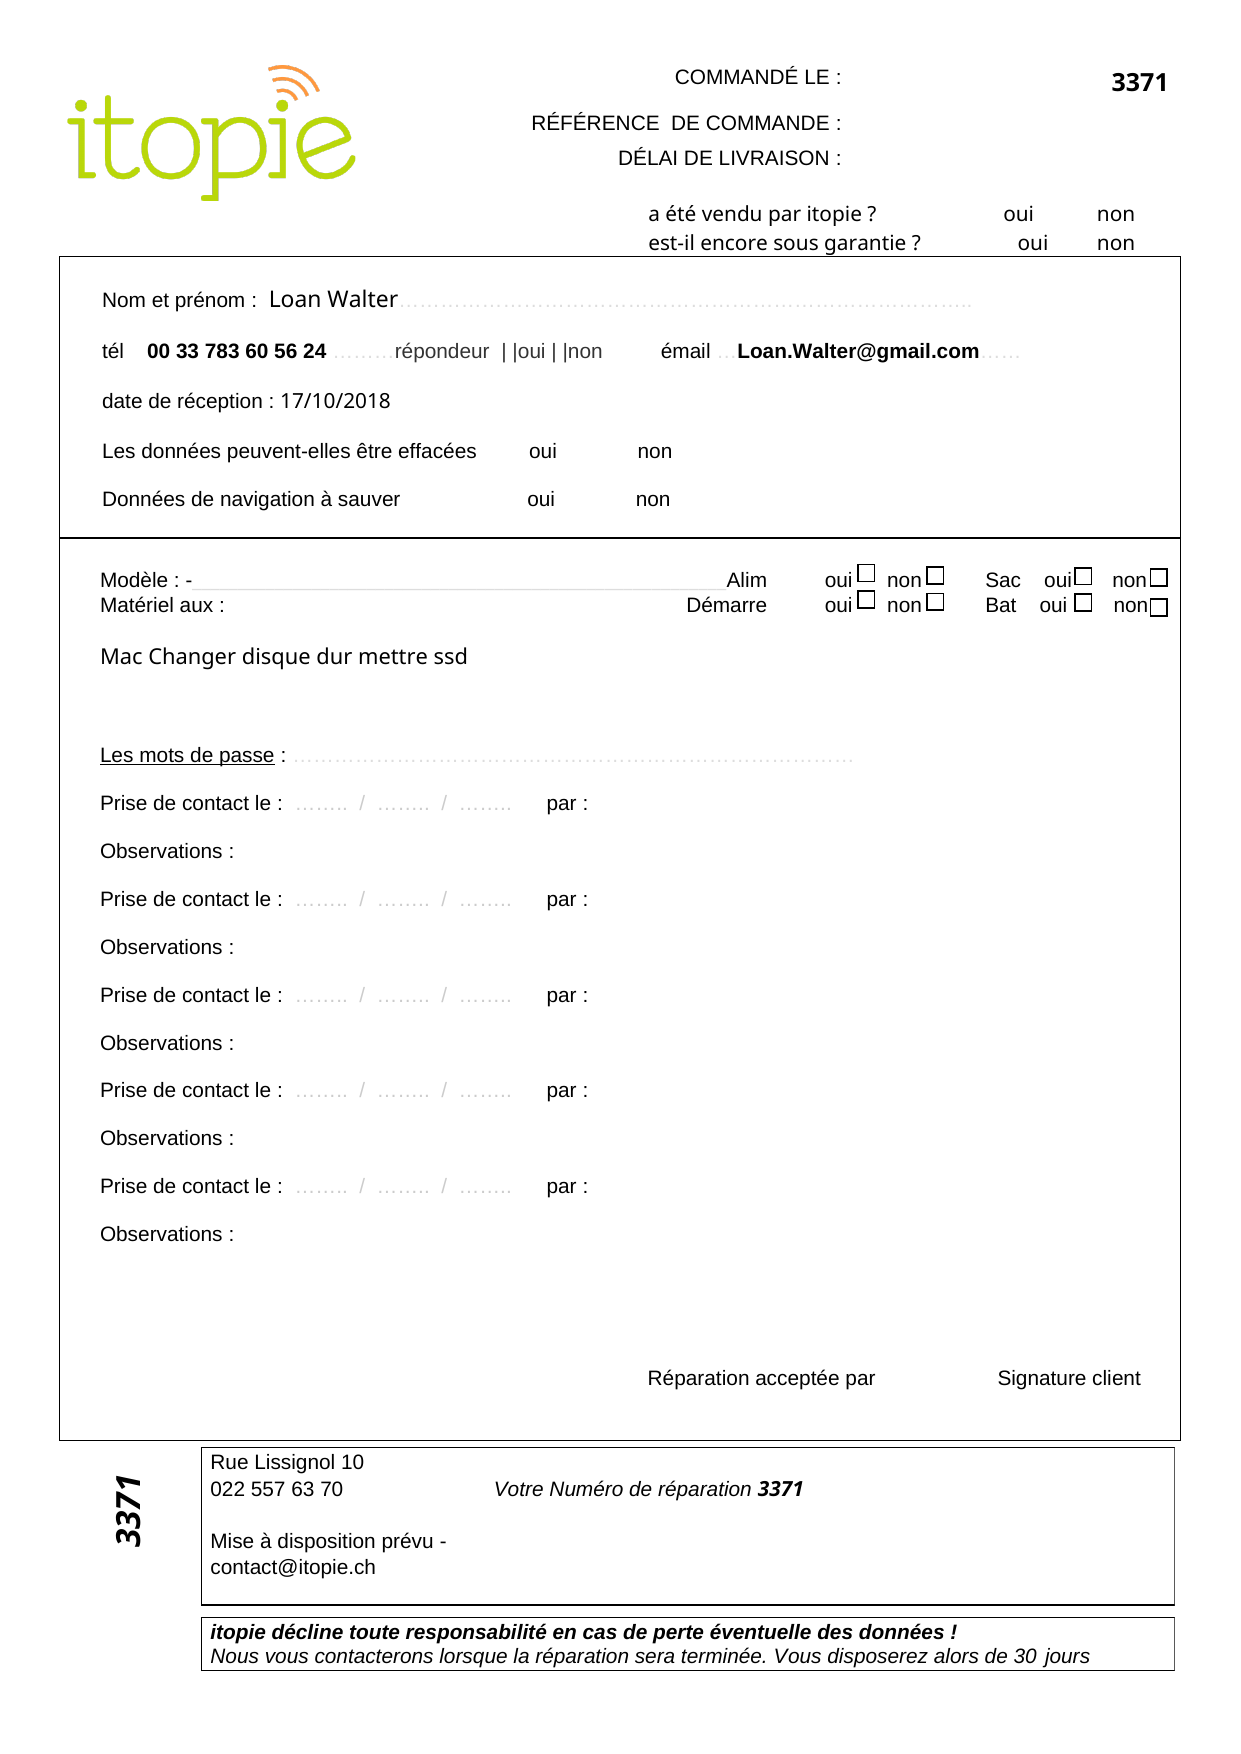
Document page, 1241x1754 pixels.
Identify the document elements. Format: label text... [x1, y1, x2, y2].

text Prise de contact le : …….. / …….. / …….. par : [60, 883, 1180, 911]
text Les mots de passe : ……………………………………………………………………… [60, 740, 1180, 767]
text Données de navigation à sauver oui non [60, 484, 1180, 511]
text Prise de contact le : …….. / …….. / …….. par : [60, 1171, 1180, 1198]
text a été vendu par itopie ? oui non [59, 199, 1181, 228]
picture [67, 65, 356, 201]
text Modèle : - Alim oui non Sac oui non [879, 562, 925, 590]
text tél 00 33 783 60 56 24 ………répondeur | |oui | |non émail …Loan.Walter@gmail.com…… [60, 335, 1180, 362]
table_header 3371 [59, 1441, 195, 1677]
table_cell [847, 105, 1180, 140]
text Mac Changer disque dur mettre ssd [60, 638, 1180, 671]
text Observations : [60, 1123, 1180, 1150]
table_header Rue Lissignol 10 022 557 63 70 Votre Numéro de réparation 3371 Mise à disposition prévu - contact@itopie.ch [195, 1441, 1180, 1611]
text Observations : [60, 1027, 1180, 1054]
text Observations : [60, 1219, 1180, 1246]
text Prise de contact le : …….. / …….. / …….. par : [60, 1075, 1180, 1102]
text Observations : [60, 931, 1180, 958]
text Nom et prénom : Loan Walter……………………………………………………………………….. [60, 280, 1180, 314]
text Modèle : - Alim oui non Sac oui non [948, 562, 1180, 590]
text Prise de contact le : …….. / …….. / …….. par : [60, 979, 1180, 1006]
table_cell [847, 140, 1180, 175]
text date de réception : 17/10/2018 [60, 383, 1180, 415]
text Observations : [60, 836, 1180, 863]
table_cell itopie décline toute responsabilité en cas de perte éventuelle des données ! Nous vous contacterons lorsque la réparation sera terminée. Vous disposerez alors de 30 jours [195, 1611, 1180, 1677]
table_header 3371 [847, 59, 1180, 104]
table_header COMMANDÉ LE : [490, 59, 847, 104]
text Les données peuvent-elles être effacées oui non [60, 436, 1180, 463]
text Modèle : - Alim oui non Sac oui non [60, 562, 856, 590]
table_cell DÉLAI DE LIVRAISON : [490, 140, 847, 175]
text est-il encore sous garantie ? oui non [59, 228, 1181, 256]
text Réparation acceptée par Signature client [60, 1363, 1180, 1390]
text Prise de contact le : …….. / …….. / …….. par : [60, 788, 1180, 815]
table_cell RÉFÉRENCE DE COMMANDE : [490, 105, 847, 140]
text Matériel aux : Démarre oui non Bat oui non [60, 590, 1180, 617]
